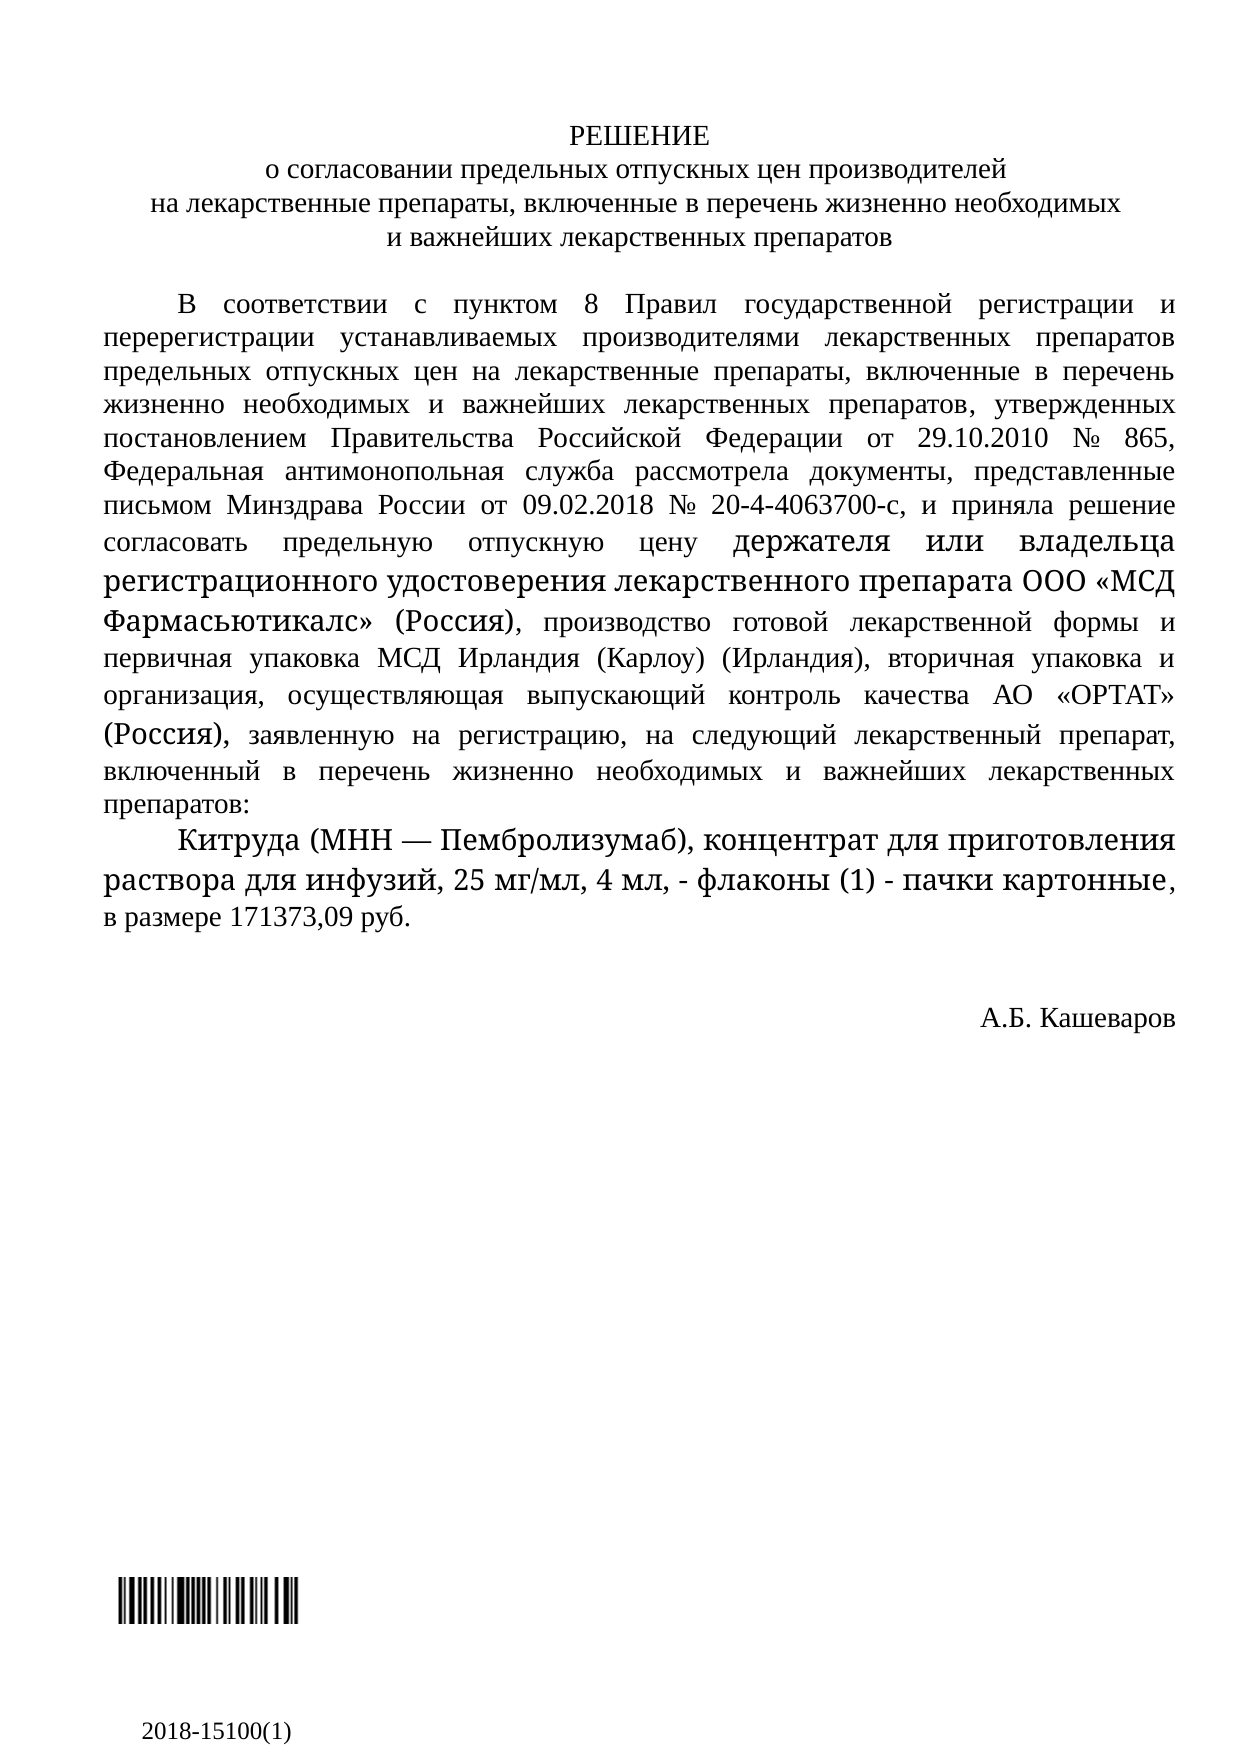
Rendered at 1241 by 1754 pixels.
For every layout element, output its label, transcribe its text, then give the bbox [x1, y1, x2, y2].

text Китруда (МНН — Пембролизумаб), концентрат для приготовления раствора для инфузий, 25 мг/мл, 4 мл, - флаконы (1) - пачки картонные, в размере 171373,09 руб. [103, 820, 1176, 933]
text В соответствии с пунктом 8 Правил государственной регистрации и перерегистрации устанавливаемых производителями лекарственных препаратов предельных отпускных цен на лекарственные препараты, включенные в перечень жизненно необходимых и важнейших лекарственных препаратов, утвержденных постановлением Правительства Российской Федерации от 29.10.2010 № 865, Федеральная антимонопольная служба рассмотрела документы, представленные письмом Минздрава России от 09.02.2018 № 20-4-4063700-с, и приняла решение согласовать предельную отпускную цену держателя или владельца регистрационного удостоверения лекарственного препарата ООО «МСД Фармасьютикалс» (Россия), производство готовой лекарственной формы и первичная упаковка МСД Ирландия (Карлоу) (Ирландия), вторичная упаковка и организация, осуществляющая выпускающий контроль качества АО «ОРТАТ» (Россия), заявленную на регистрацию, на следующий лекарственный препарат, включенный в перечень жизненно необходимых и важнейших лекарственных препаратов: [103, 286, 1176, 820]
picture [103, 1577, 316, 1624]
text о согласовании предельных отпускных цен производителей [103, 152, 1176, 185]
text РЕШЕНИЕ [103, 118, 1176, 152]
text и важнейших лекарственных препаратов [103, 219, 1176, 252]
text А.Б. Кашеваров [103, 1000, 1176, 1033]
text на лекарственные препараты, включенные в перечень жизненно необходимых [103, 185, 1176, 219]
